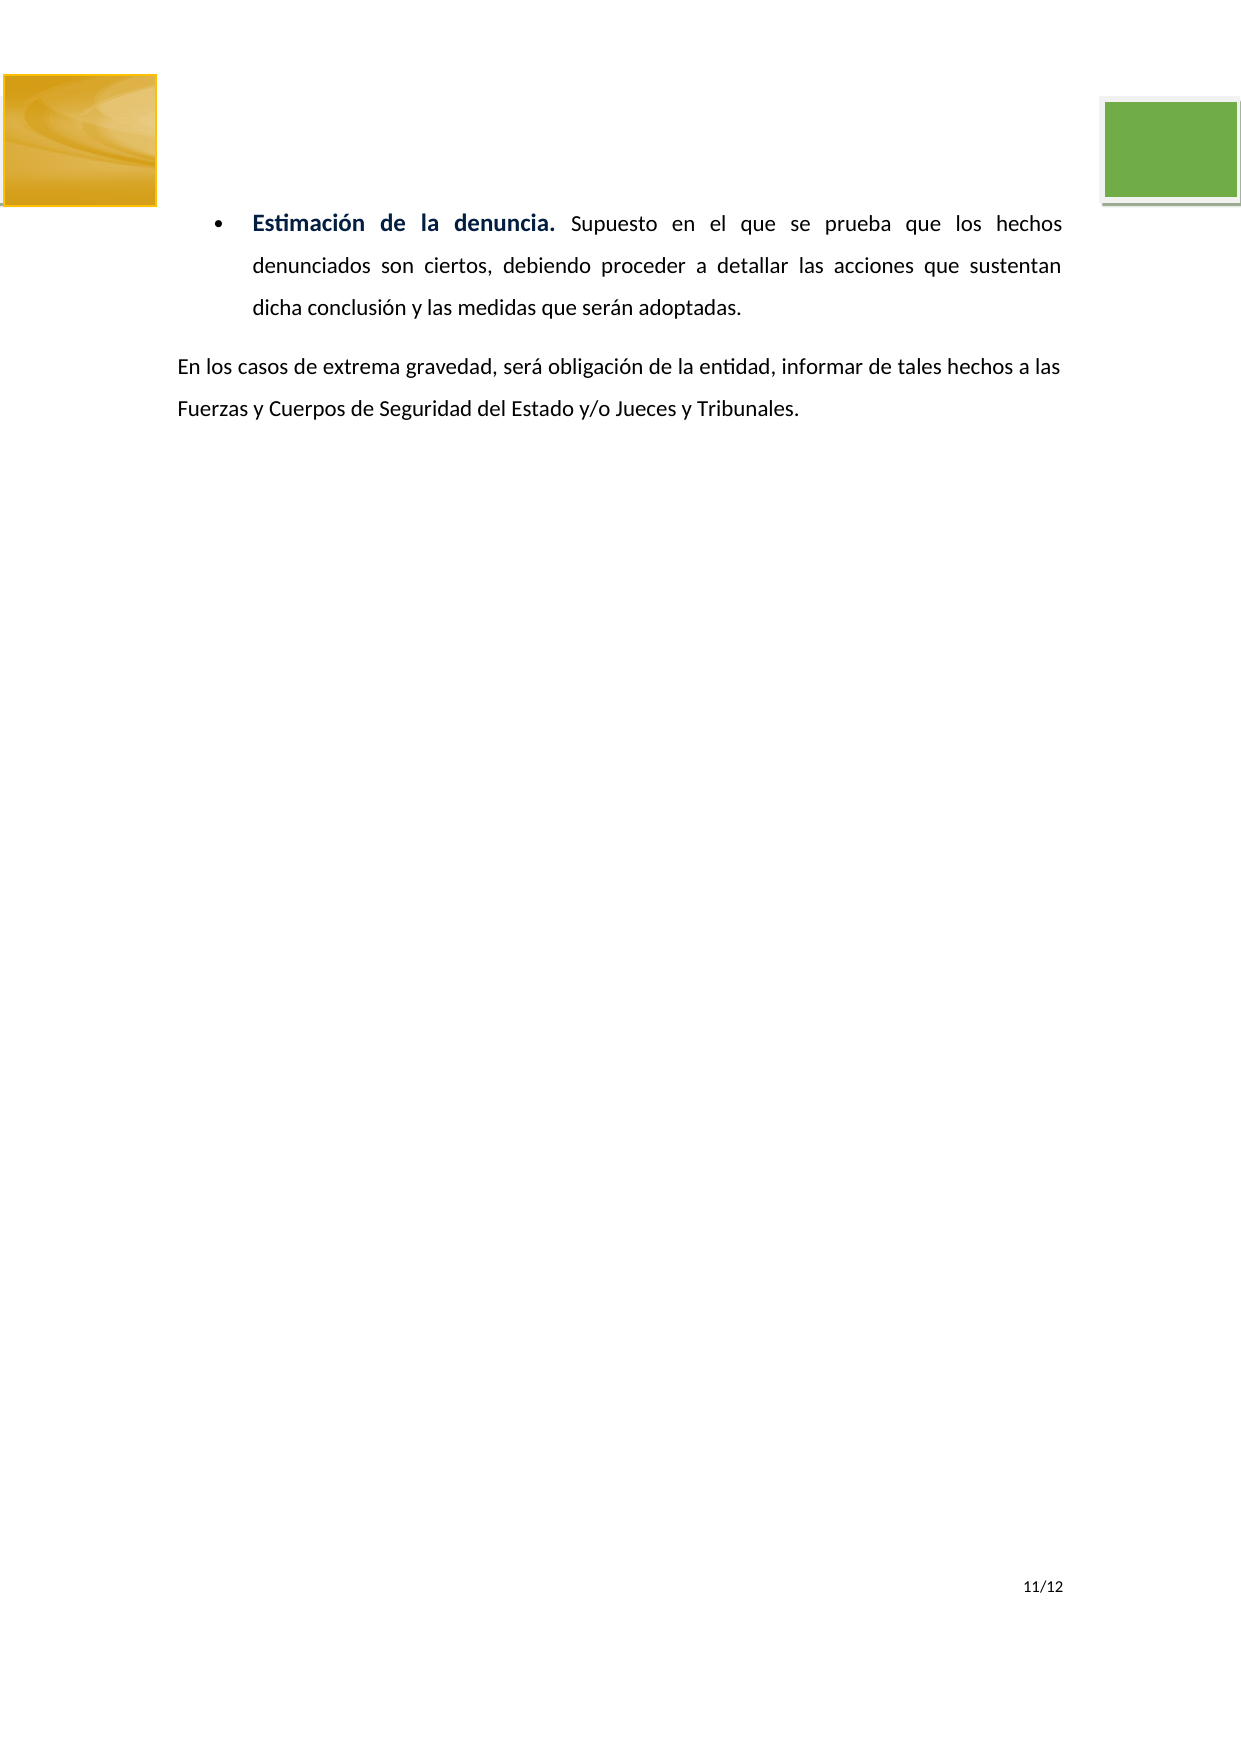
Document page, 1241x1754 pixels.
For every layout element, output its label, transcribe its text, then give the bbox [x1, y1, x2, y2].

list Estimación de la denuncia. Supuesto en el que se prueba que los hechos denunciados son ciertos, debiendo proceder a detallar las acciones que sustentan dicha conclusión y las medidas que serán adoptadas. [215, 207, 1063, 321]
picture [5, 76, 155, 205]
text En los casos de extrema gravedad, será obligación de la entidad, informar de tales hechos a las Fuerzas y Cuerpos de Seguridad del Estado y/o Jueces y Tribunales. [177, 352, 1063, 422]
